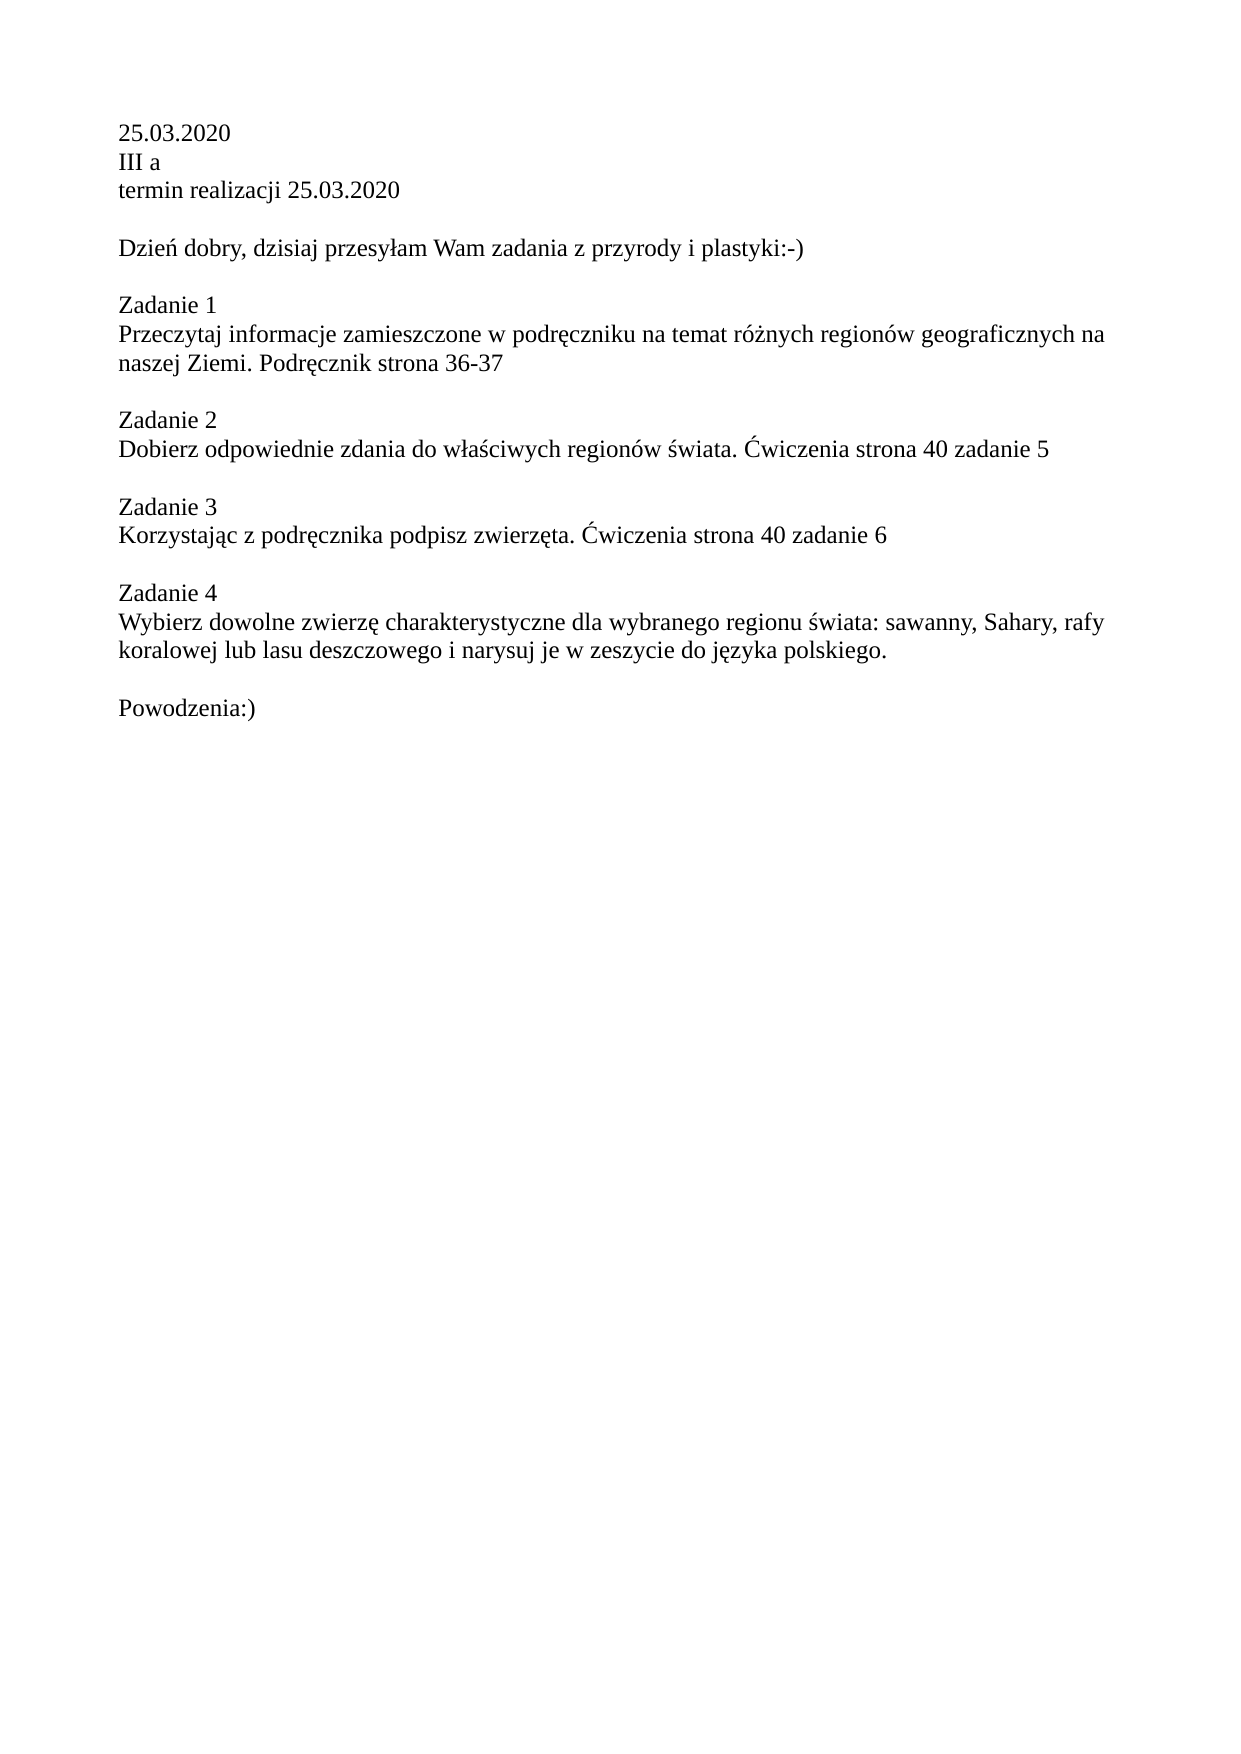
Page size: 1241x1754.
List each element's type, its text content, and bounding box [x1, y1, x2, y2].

text termin realizacji 25.03.2020 [118, 176, 1122, 204]
text Zadanie 2 [118, 406, 1122, 434]
text Korzystając z podręcznika podpisz zwierzęta. Ćwiczenia strona 40 zadanie 6 [118, 521, 1122, 549]
text Przeczytaj informacje zamieszczone w podręczniku na temat różnych regionów geograficznych na naszej Ziemi. Podręcznik strona 36-37 [118, 319, 1122, 377]
text Zadanie 3 [118, 492, 1122, 521]
text Wybierz dowolne zwierzę charakterystyczne dla wybranego regionu świata: sawanny, Sahary, rafy koralowej lub lasu deszczowego i narysuj je w zeszycie do języka polskiego. [118, 607, 1122, 664]
text Dzień dobry, dzisiaj przesyłam Wam zadania z przyrody i plastyki:-) [118, 233, 1122, 262]
text Dobierz odpowiednie zdania do właściwych regionów świata. Ćwiczenia strona 40 zadanie 5 [118, 434, 1122, 463]
text Powodzenia:) [118, 693, 1122, 722]
text 25.03.2020 [118, 118, 1122, 147]
text III a [118, 147, 1122, 176]
text Zadanie 1 [118, 291, 1122, 319]
text Zadanie 4 [118, 578, 1122, 607]
